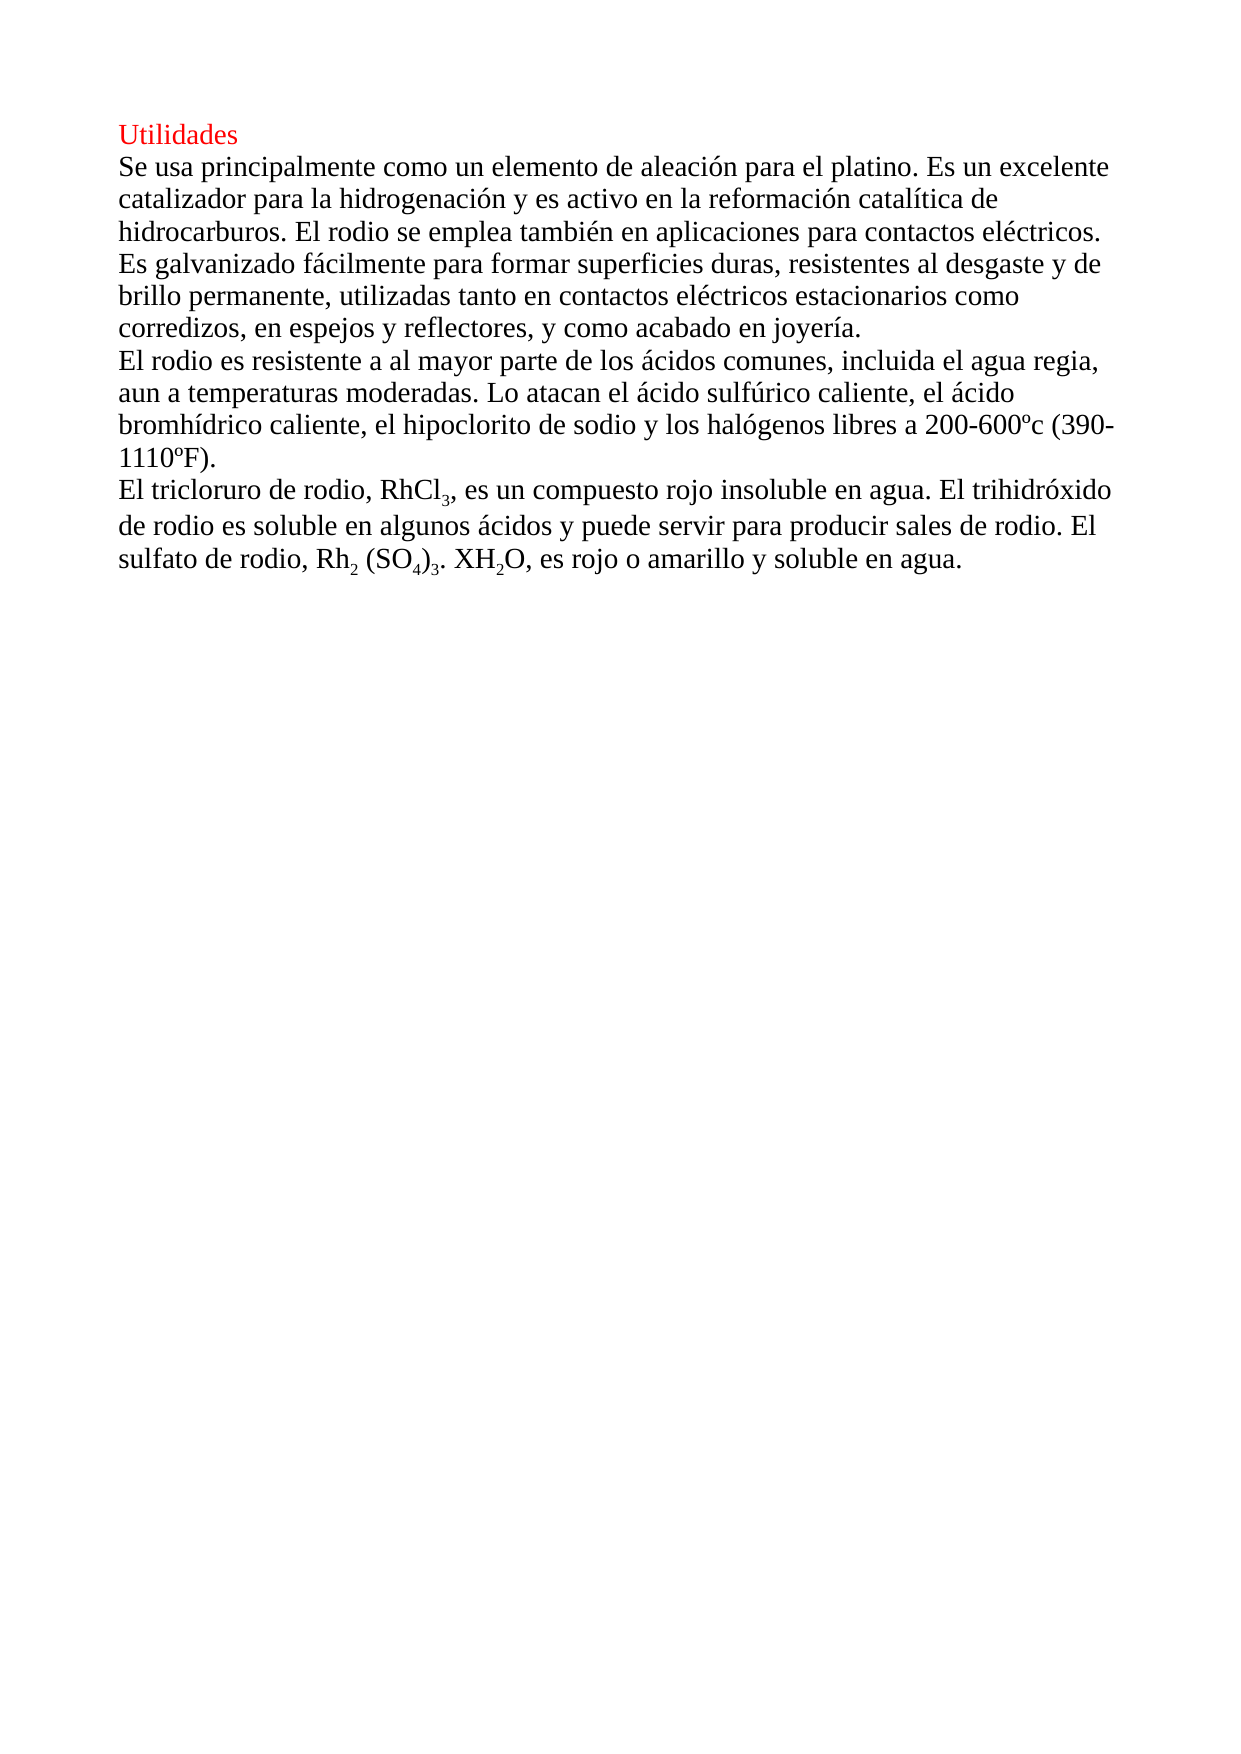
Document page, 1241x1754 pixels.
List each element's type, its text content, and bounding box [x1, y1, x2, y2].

text Utilidades [118, 118, 1122, 150]
text El tricloruro de rodio, RhCl3, es un compuesto rojo insoluble en agua. El trihidróxido de rodio es soluble en algunos ácidos y puede servir para producir sales de rodio. El sulfato de rodio, Rh2 (SO4)3. XH2O, es rojo o amarillo y soluble en agua. [118, 473, 1122, 578]
text Se usa principalmente como un elemento de aleación para el platino. Es un excelente catalizador para la hidrogenación y es activo en la reformación catalítica de hidrocarburos. El rodio se emplea también en aplicaciones para contactos eléctricos. Es galvanizado fácilmente para formar superficies duras, resistentes al desgaste y de brillo permanente, utilizadas tanto en contactos eléctricos estacionarios como corredizos, en espejos y reflectores, y como acabado en joyería. [118, 150, 1122, 344]
text El rodio es resistente a al mayor parte de los ácidos comunes, incluida el agua regia, aun a temperaturas moderadas. Lo atacan el ácido sulfúrico caliente, el ácido bromhídrico caliente, el hipoclorito de sodio y los halógenos libres a 200-600ºc (390-1110ºF). [118, 344, 1122, 473]
